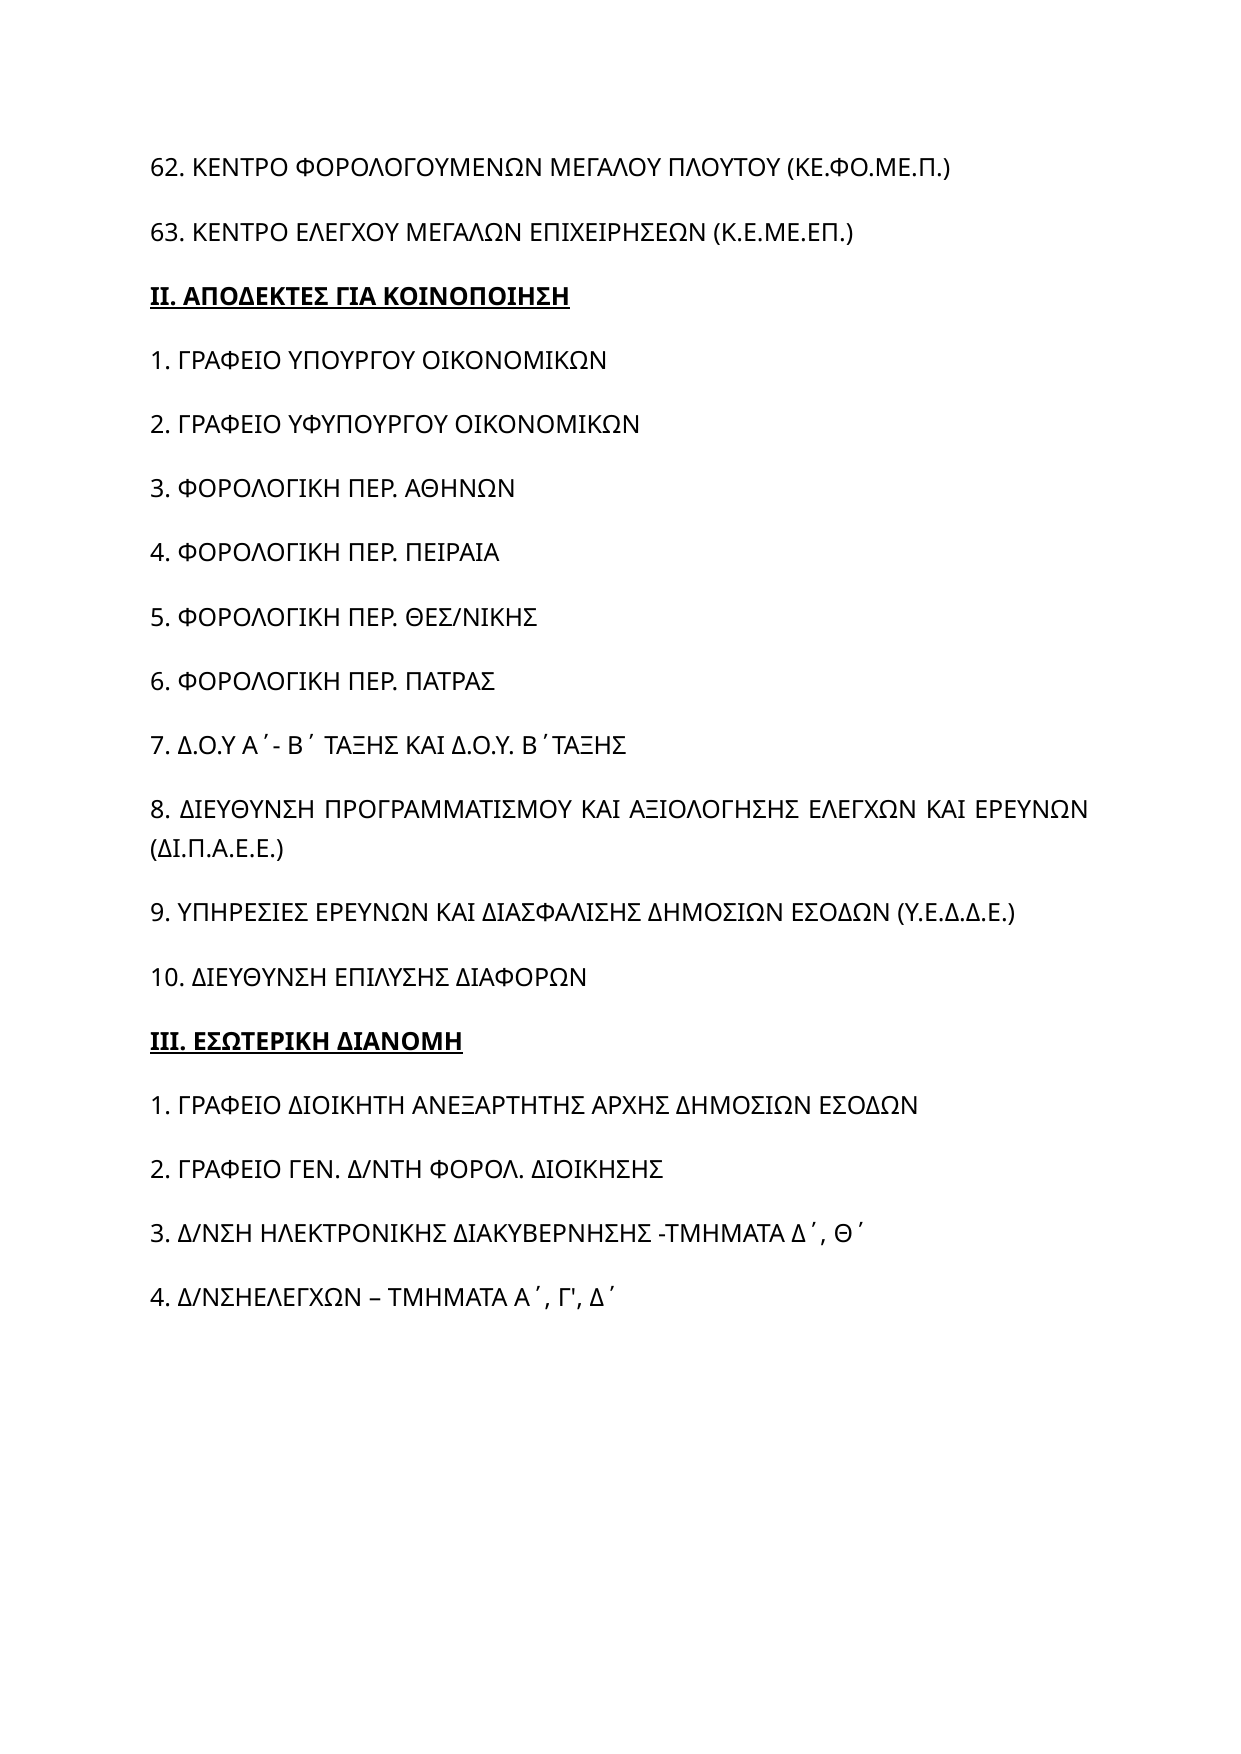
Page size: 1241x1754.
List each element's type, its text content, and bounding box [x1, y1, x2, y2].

text ΙΙΙ. ΕΣΩΤΕΡΙΚΗ ΔΙΑΝΟΜΗ [150, 1023, 1090, 1057]
text 8. ΔΙΕΥΘΥΝΣΗ ΠΡΟΓΡΑΜΜΑΤΙΣΜΟΥ ΚΑΙ ΑΞΙΟΛΟΓΗΣΗΣ ΕΛΕΓΧΩΝ ΚΑΙ ΕΡΕΥΝΩΝ (ΔΙ.Π.Α.Ε.Ε.) [150, 792, 1090, 865]
text 5. ΦΟΡΟΛΟΓΙΚΗ ΠΕΡ. ΘΕΣ/ΝΙΚΗΣ [150, 599, 1090, 633]
text 62. ΚΕΝΤΡΟ ΦΟΡΟΛΟΓΟΥΜΕΝΩΝ ΜΕΓΑΛΟΥ ΠΛΟΥΤΟΥ (ΚΕ.ΦΟ.ΜΕ.Π.) [150, 150, 1090, 184]
text 2. ΓΡΑΦΕΙΟ ΥΦΥΠΟΥΡΓΟΥ ΟΙΚΟΝΟΜΙΚΩΝ [150, 407, 1090, 441]
text 7. Δ.Ο.Υ Α΄- Β΄ ΤΑΞΗΣ ΚΑΙ Δ.Ο.Υ. Β΄ΤΑΞΗΣ [150, 727, 1090, 762]
text 63. ΚENΤΡΟ ΕΛΕΓΧΟΥ ΜΕΓΑΛΩΝ ΕΠΙΧΕΙΡΗΣΕΩΝ (Κ.Ε.ΜΕ.ΕΠ.) [150, 214, 1090, 248]
text 3. ΦΟΡΟΛΟΓΙΚΗ ΠΕΡ. ΑΘΗΝΩΝ [150, 471, 1090, 505]
text 2. ΓΡΑΦΕΙΟ ΓΕΝ. Δ/ΝΤΗ ΦΟΡΟΛ. ΔΙΟΙΚΗΣΗΣ [150, 1152, 1090, 1186]
text 3. Δ/ΝΣΗ ΗΛΕΚΤΡΟΝΙΚΗΣ ΔΙΑΚΥΒΕΡΝΗΣΗΣ -ΤΜΗΜΑΤΑ Δ΄, Θ΄ [150, 1216, 1090, 1250]
text 1. ΓΡΑΦΕΙΟ ΔΙΟΙΚΗΤΗ ΑΝΕΞΑΡΤΗΤΗΣ ΑΡΧΗΣ ΔΗΜΟΣΙΩΝ ΕΣΟΔΩΝ [150, 1087, 1090, 1122]
text ΙΙ. ΑΠΟΔΕΚΤΕΣ ΓΙΑ ΚΟΙΝΟΠΟΙΗΣΗ [150, 278, 1090, 312]
text 10. ΔΙΕΥΘΥΝΣΗ ΕΠΙΛΥΣΗΣ ΔΙΑΦΟΡΩΝ [150, 959, 1090, 993]
text 4. ΦΟΡΟΛΟΓΙΚΗ ΠΕΡ. ΠΕΙΡΑΙΑ [150, 535, 1090, 569]
text 4. Δ/ΝΣΗΕΛΕΓΧΩΝ – ΤΜΗΜΑΤΑ Α΄, Γ', Δ΄ [150, 1280, 1090, 1314]
text 9. ΥΠΗΡΕΣΙΕΣ ΕΡΕΥΝΩΝ ΚΑΙ ΔΙΑΣΦΑΛΙΣΗΣ ΔΗΜΟΣΙΩΝ ΕΣΟΔΩΝ (Υ.Ε.Δ.Δ.Ε.) [150, 895, 1090, 929]
text 6. ΦΟΡΟΛΟΓΙΚΗ ΠΕΡ. ΠΑΤΡΑΣ [150, 663, 1090, 697]
text 1. ΓΡΑΦΕΙΟ ΥΠΟΥΡΓΟΥ ΟΙΚΟΝΟΜΙΚΩΝ [150, 342, 1090, 377]
